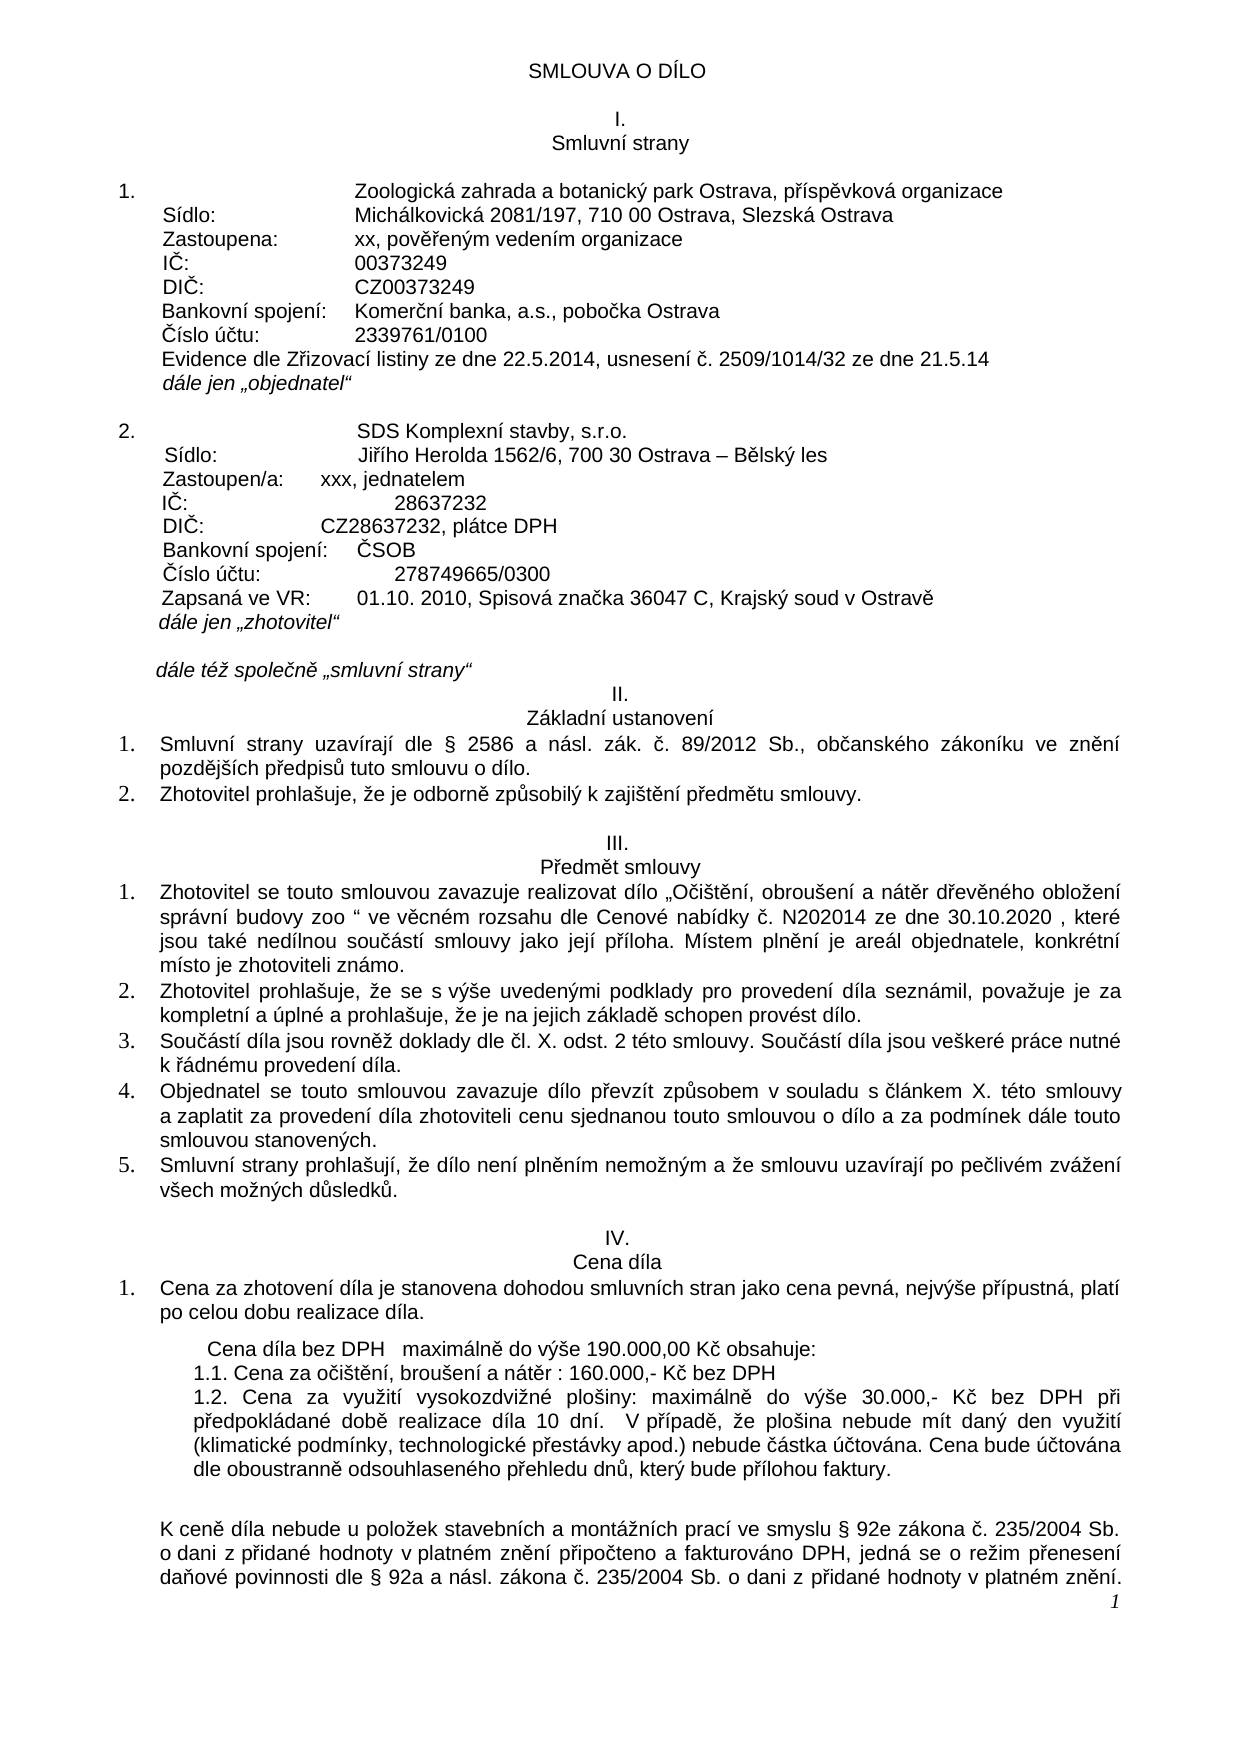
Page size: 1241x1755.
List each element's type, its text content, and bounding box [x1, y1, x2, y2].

text Bankovní spojení: Komerční banka, a.s., pobočka Ostrava [156, 299, 1122, 323]
subtitle Cena díla [118, 1250, 1122, 1274]
list Zhotovitel prohlašuje, že se s výše uvedenými podklady pro provedení díla seznámil, považuje je za kompletní a úplné a prohlašuje, že je na jejich základě schopen provést dílo. [118, 977, 1122, 1027]
text DIČ: CZ28637232, plátce DPH [156, 514, 1122, 538]
text II. [118, 682, 1122, 706]
subtitle Základní ustanovení [118, 706, 1122, 730]
list Objednatel se touto smlouvou zavazuje dílo převzít způsobem v souladu s článkem X. této smlouvy a zaplatit za provedení díla zhotoviteli cenu sjednanou touto smlouvou o dílo a za podmínek dále touto smlouvou stanovených. [118, 1077, 1122, 1152]
text DIČ: CZ00373249 [156, 275, 1122, 299]
text Sídlo: Jiřího Herolda 1562/6, 700 30 Ostrava – Bělský les [118, 442, 1122, 466]
text dále jen „zhotovitel“ [118, 610, 1122, 634]
text K ceně díla nebude u položek stavebních a montážních prací ve smyslu § 92e zákona č. 235/2004 Sb. o dani z přidané hodnoty v platném znění připočteno a fakturováno DPH, jedná se o režim přenesení daňové povinnosti dle § 92a a násl. zákona č. 235/2004 Sb. o dani z přidané hodnoty v platném znění. [159, 1517, 1122, 1589]
list Smluvní strany prohlašují, že dílo není plněním nemožným a že smlouvu uzavírají po pečlivém zvážení všech možných důsledků. [118, 1152, 1122, 1202]
text Zastoupena: xx, pověřeným vedením organizace [118, 227, 1122, 251]
text 1. Zoologická zahrada a botanický park Ostrava, příspěvková organizace [118, 179, 1122, 203]
text 1.2. Cena za využití vysokozdvižné plošiny: maximálně do výše 30.000,- Kč bez DPH při předpokládané době realizace díla 10 dní. V případě, že plošina nebude mít daný den využití (klimatické podmínky, technologické přestávky apod.) nebude částka účtována. Cena bude účtována dle oboustranně odsouhlaseného přehledu dnů, který bude přílohou faktury. [193, 1384, 1122, 1480]
text Bankovní spojení: ČSOB [156, 538, 1122, 562]
text 1.1. Cena za očištění, broušení a nátěr : 160.000,- Kč bez DPH [193, 1361, 1122, 1384]
text Číslo účtu: 2339761/0100 [156, 323, 1122, 347]
list Zhotovitel se touto smlouvou zavazuje realizovat dílo „Očištění, obroušení a nátěr dřevěného obložení správní budovy zoo “ ve věcném rozsahu dle Cenové nabídky č. N202014 ze dne 30.10.2020 , které jsou také nedílnou součástí smlouvy jako její příloha. Místem plnění je areál objednatele, konkrétní místo je zhotoviteli známo. [118, 878, 1122, 977]
text Smluvní strany [118, 131, 1122, 155]
text dále též společně „smluvní strany“ [156, 658, 1122, 682]
text dále jen „objednatel“ [156, 371, 1122, 394]
text III. [118, 831, 1122, 854]
text Předmět smlouvy [118, 854, 1122, 878]
text Číslo účtu: 278749665/0300 [156, 562, 1122, 586]
list Součástí díla jsou rovněž doklady dle čl. X. odst. 2 této smlouvy. Součástí díla jsou veškeré práce nutné k řádnému provedení díla. [118, 1027, 1122, 1077]
text Zastoupen/a: xxx, jednatelem [156, 466, 1122, 490]
text Cena díla bez DPH maximálně do výše 190.000,00 Kč obsahuje: [207, 1337, 1122, 1361]
text Zapsaná ve VR: 01.10. 2010, Spisová značka 36047 C, Krajský soud v Ostravě [156, 586, 1122, 610]
text IČ: 00373249 [156, 251, 1122, 275]
text I. [118, 107, 1122, 131]
text Evidence dle Zřizovací listiny ze dne 22.5.2014, usnesení č. 2509/1014/32 ze dne 21.5.14 [156, 347, 1122, 371]
text 2. SDS Komplexní stavby, s.r.o. [118, 418, 1122, 442]
text Sídlo: Michálkovická 2081/197, 710 00 Ostrava, Slezská Ostrava [118, 203, 1122, 227]
text IČ: 28637232 [156, 490, 1122, 514]
subtitle IV. [118, 1226, 1122, 1250]
list Smluvní strany uzavírají dle § 2586 a násl. zák. č. 89/2012 Sb., občanského zákoníku ve znění pozdějších předpisů tuto smlouvu o dílo. [118, 730, 1122, 780]
list Cena za zhotovení díla je stanovena dohodou smluvních stran jako cena pevná, nejvýše přípustná, platí po celou dobu realizace díla. [118, 1274, 1122, 1324]
list Zhotovitel prohlašuje, že je odborně způsobilý k zajištění předmětu smlouvy. [118, 780, 1122, 807]
text Smlouva o dílo [118, 59, 1122, 83]
